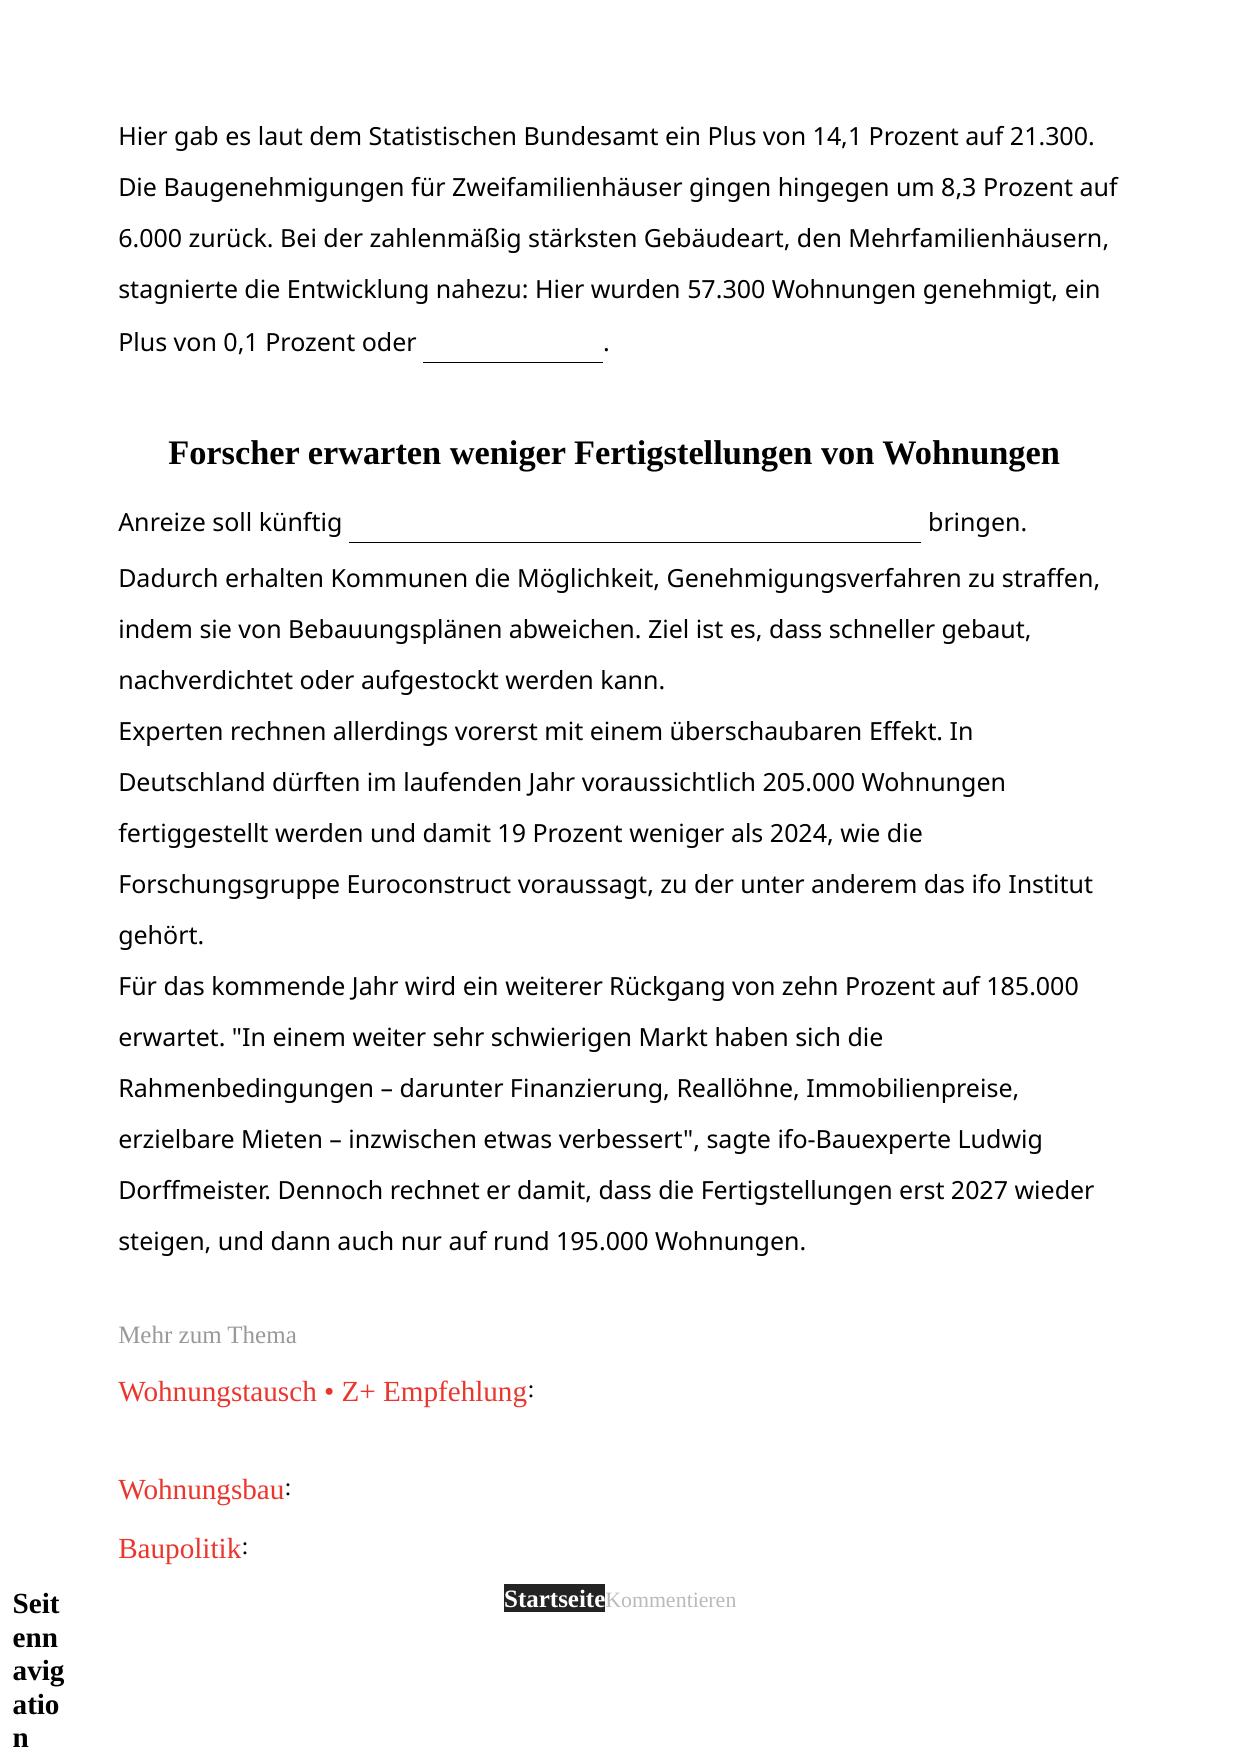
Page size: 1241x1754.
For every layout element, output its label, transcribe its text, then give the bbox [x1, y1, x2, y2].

subtitle BaupolitikWer zur Miete wohnt, hat wohl einfach Pech gehabt [118, 1531, 1122, 1564]
text Hier gab es laut dem Statistischen Bundesamt ein Plus von 14,1 Prozent auf 21.300. Die Baugenehmigungen für Zweifamilienhäuser gingen hingegen um 8,3 Prozent auf 6.000 zurück. Bei der zahlenmäßig stärksten Gebäudeart, den Mehrfamilienhäusern, stagnierte die Entwicklung nahezu: Hier wurden 57.300 Wohnungen genehmigt, ein Plus von 0,1 Prozent oder 31 Wohnungen. [118, 118, 1122, 363]
text Für das kommende Jahr wird ein weiterer Rückgang von zehn Prozent auf 185.000 erwartet. "In einem weiter sehr schwierigen Markt haben sich die Rahmenbedingungen – darunter Finanzierung, Reallöhne, Immobilienpreise, erzielbare Mieten – inzwischen etwas verbessert", sagte ifo-Bauexperte Ludwig Dorffmeister. Dennoch rechnet er damit, dass die Fertigstellungen erst 2027 wieder steigen, und dann auch nur auf rund 195.000 Wohnungen. [118, 968, 1122, 1258]
text Anreize soll künftig der sogenannte Bau-Turbo der Bundesregierung bringen. Dadurch erhalten Kommunen die Möglichkeit, Genehmigungsverfahren zu straffen, indem sie von Bebauungsplänen abweichen. Ziel ist es, dass schneller gebaut, nachverdichtet oder aufgestockt werden kann. [118, 505, 1122, 696]
text StartseiteKommentieren [168, 1584, 1072, 1612]
text Mehr zum Thema [118, 1321, 1122, 1349]
subtitle Wohnungsbau [118, 1275, 1122, 1314]
subtitle Forscher erwarten weniger Fertigstellungen von Wohnungen [168, 432, 1072, 472]
subtitle WohnungsbauBauen könnte so viel einfacher sein [118, 1472, 1122, 1506]
text Experten rechnen allerdings vorerst mit einem überschaubaren Effekt. In Deutschland dürften im laufenden Jahr voraussichtlich 205.000 Wohnungen fertiggestellt werden und damit 19 Prozent weniger als 2024, wie die Forschungsgruppe Euroconstruct voraussagt, zu der unter anderem das ifo Institut gehört. [118, 713, 1122, 952]
subtitle Wohnungstausch • Z+ Empfehlung150 Quadratmeter, vier Arbeitszimmer – für ein Rentnerpaar [118, 1374, 1122, 1447]
